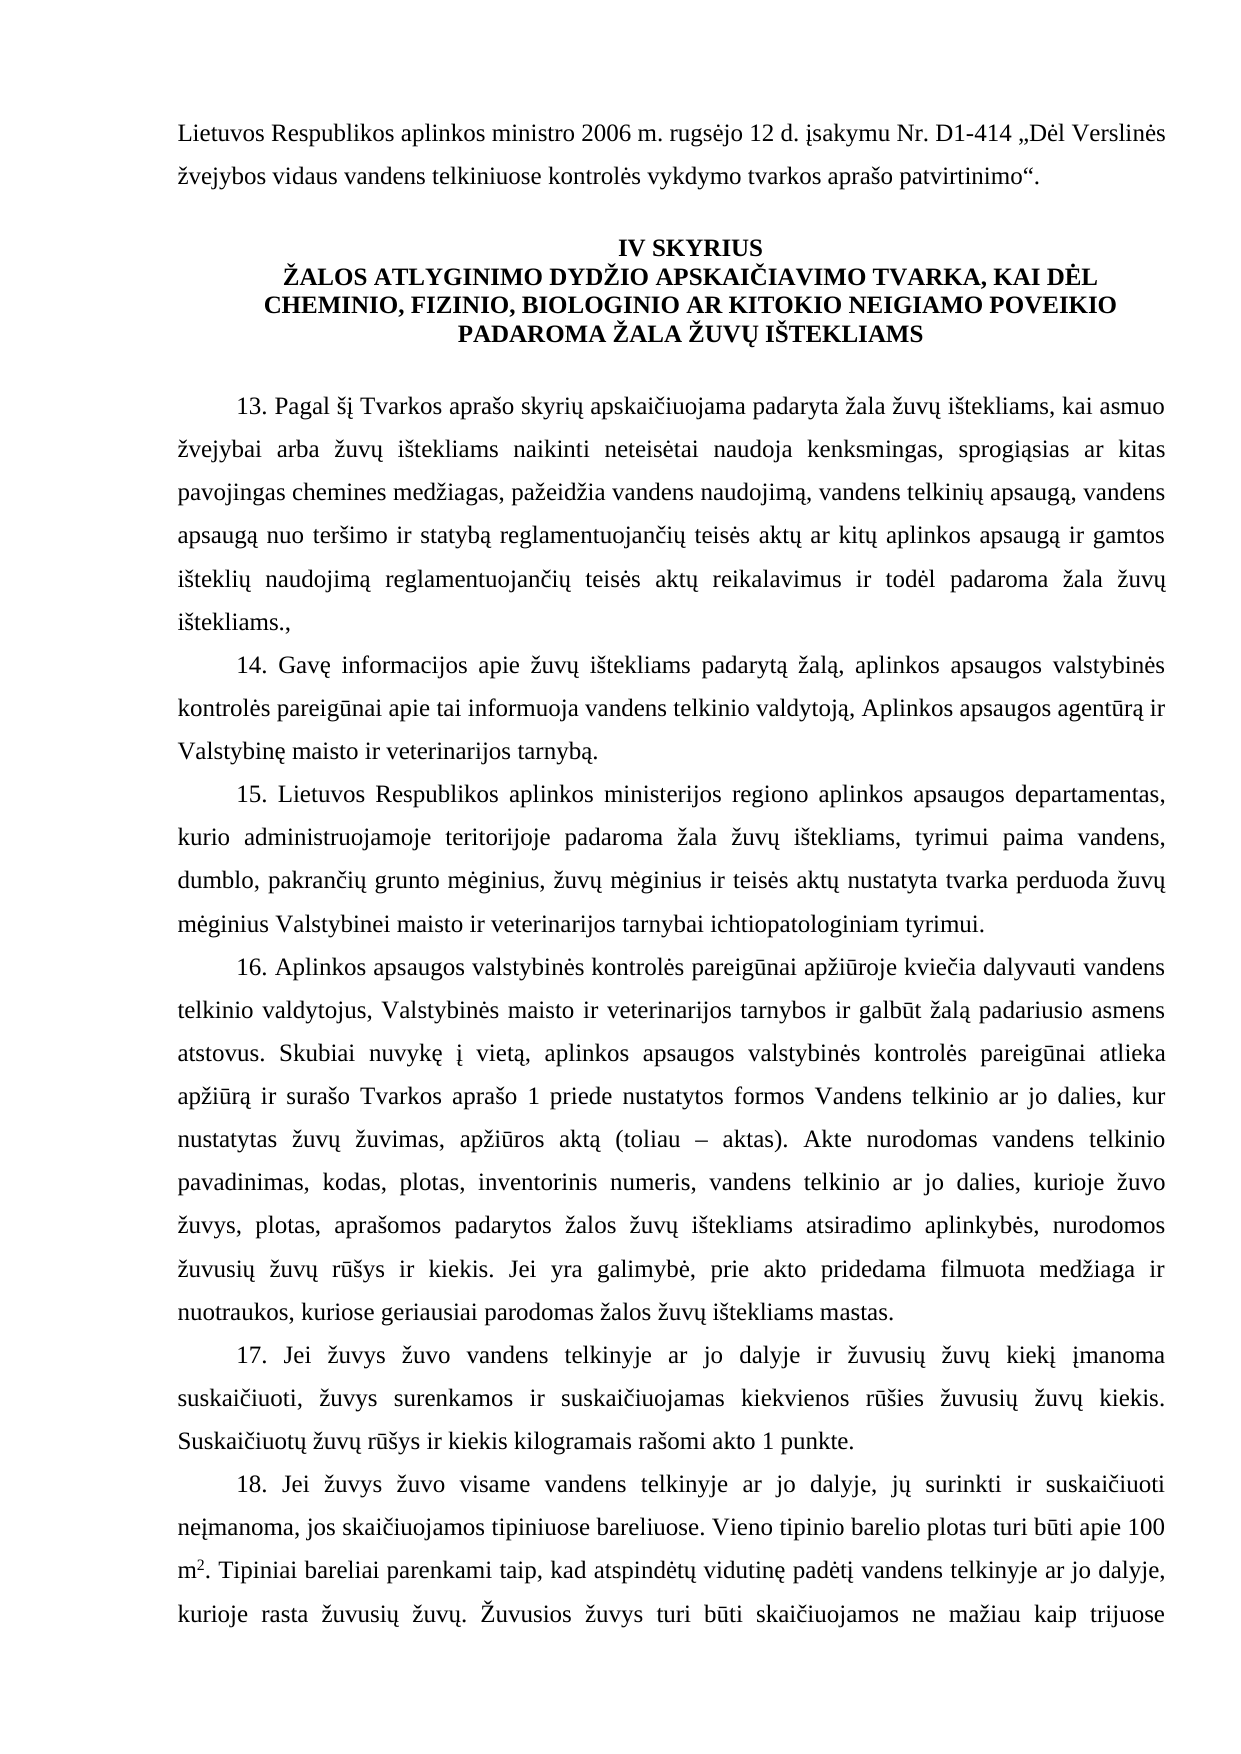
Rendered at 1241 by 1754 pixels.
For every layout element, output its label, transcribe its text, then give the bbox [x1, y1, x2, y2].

text 13. Pagal šį Tvarkos aprašo skyrių apskaičiuojama padaryta žala žuvų ištekliams, kai asmuo žvejybai arba žuvų ištekliams naikinti neteisėtai naudoja kenksmingas, sprogiąsias ar kitas pavojingas chemines medžiagas, pažeidžia vandens naudojimą, vandens telkinių apsaugą, vandens apsaugą nuo teršimo ir statybą reglamentuojančių teisės aktų ar kitų aplinkos apsaugą ir gamtos išteklių naudojimą reglamentuojančių teisės aktų reikalavimus ir todėl padaroma žala žuvų ištekliams., [177, 391, 1166, 636]
text 17. Jei žuvys žuvo vandens telkinyje ar jo dalyje ir žuvusių žuvų kiekį įmanoma suskaičiuoti, žuvys surenkamos ir suskaičiuojamas kiekvienos rūšies žuvusių žuvų kiekis. Suskaičiuotų žuvų rūšys ir kiekis kilogramais rašomi akto 1 punkte. [177, 1340, 1166, 1455]
text 18. Jei žuvys žuvo visame vandens telkinyje ar jo dalyje, jų surinkti ir suskaičiuoti neįmanoma, jos skaičiuojamos tipiniuose bareliuose. Vieno tipinio barelio plotas turi būti apie 100 m2. Tipiniai bareliai parenkami taip, kad atspindėtų vidutinę padėtį vandens telkinyje ar jo dalyje, kurioje rasta žuvusių žuvų. Žuvusios žuvys turi būti skaičiuojamos ne mažiau kaip trijuose [177, 1469, 1166, 1627]
text 15. Lietuvos Respublikos aplinkos ministerijos regiono aplinkos apsaugos departamentas, kurio administruojamoje teritorijoje padaroma žala žuvų ištekliams, tyrimui paima vandens, dumblo, pakrančių grunto mėginius, žuvų mėginius ir teisės aktų nustatyta tvarka perduoda žuvų mėginius Valstybinei maisto ir veterinarijos tarnybai ichtiopatologiniam tyrimui. [177, 779, 1166, 937]
text ŽALOS ATLYGINIMO DYDŽIO APSKAIČIAVIMO TVARKA, KAI DĖL CHEMINIO, FIZINIO, BIOLOGINIO AR KITOKIO NEIGIAMO POVEIKIO PADAROMA ŽALA ŽUVŲ IŠTEKLIAMS [215, 262, 1166, 348]
text IV SKYRIUS [215, 233, 1166, 262]
text Lietuvos Respublikos aplinkos ministro 2006 m. rugsėjo 12 d. įsakymu Nr. D1-414 „Dėl Verslinės žvejybos vidaus vandens telkiniuose kontrolės vykdymo tvarkos aprašo patvirtinimo“. [177, 118, 1166, 190]
text 16. Aplinkos apsaugos valstybinės kontrolės pareigūnai apžiūroje kviečia dalyvauti vandens telkinio valdytojus, Valstybinės maisto ir veterinarijos tarnybos ir galbūt žalą padariusio asmens atstovus. Skubiai nuvykę į vietą, aplinkos apsaugos valstybinės kontrolės pareigūnai atlieka apžiūrą ir surašo Tvarkos aprašo 1 priede nustatytos formos Vandens telkinio ar jo dalies, kur nustatytas žuvų žuvimas, apžiūros aktą (toliau – aktas). Akte nurodomas vandens telkinio pavadinimas, kodas, plotas, inventorinis numeris, vandens telkinio ar jo dalies, kurioje žuvo žuvys, plotas, aprašomos padarytos žalos žuvų ištekliams atsiradimo aplinkybės, nurodomos žuvusių žuvų rūšys ir kiekis. Jei yra galimybė, prie akto pridedama filmuota medžiaga ir nuotraukos, kuriose geriausiai parodomas žalos žuvų ištekliams mastas. [177, 952, 1166, 1326]
text 14. Gavę informacijos apie žuvų ištekliams padarytą žalą, aplinkos apsaugos valstybinės kontrolės pareigūnai apie tai informuoja vandens telkinio valdytoją, Aplinkos apsaugos agentūrą ir Valstybinę maisto ir veterinarijos tarnybą. [177, 650, 1166, 765]
